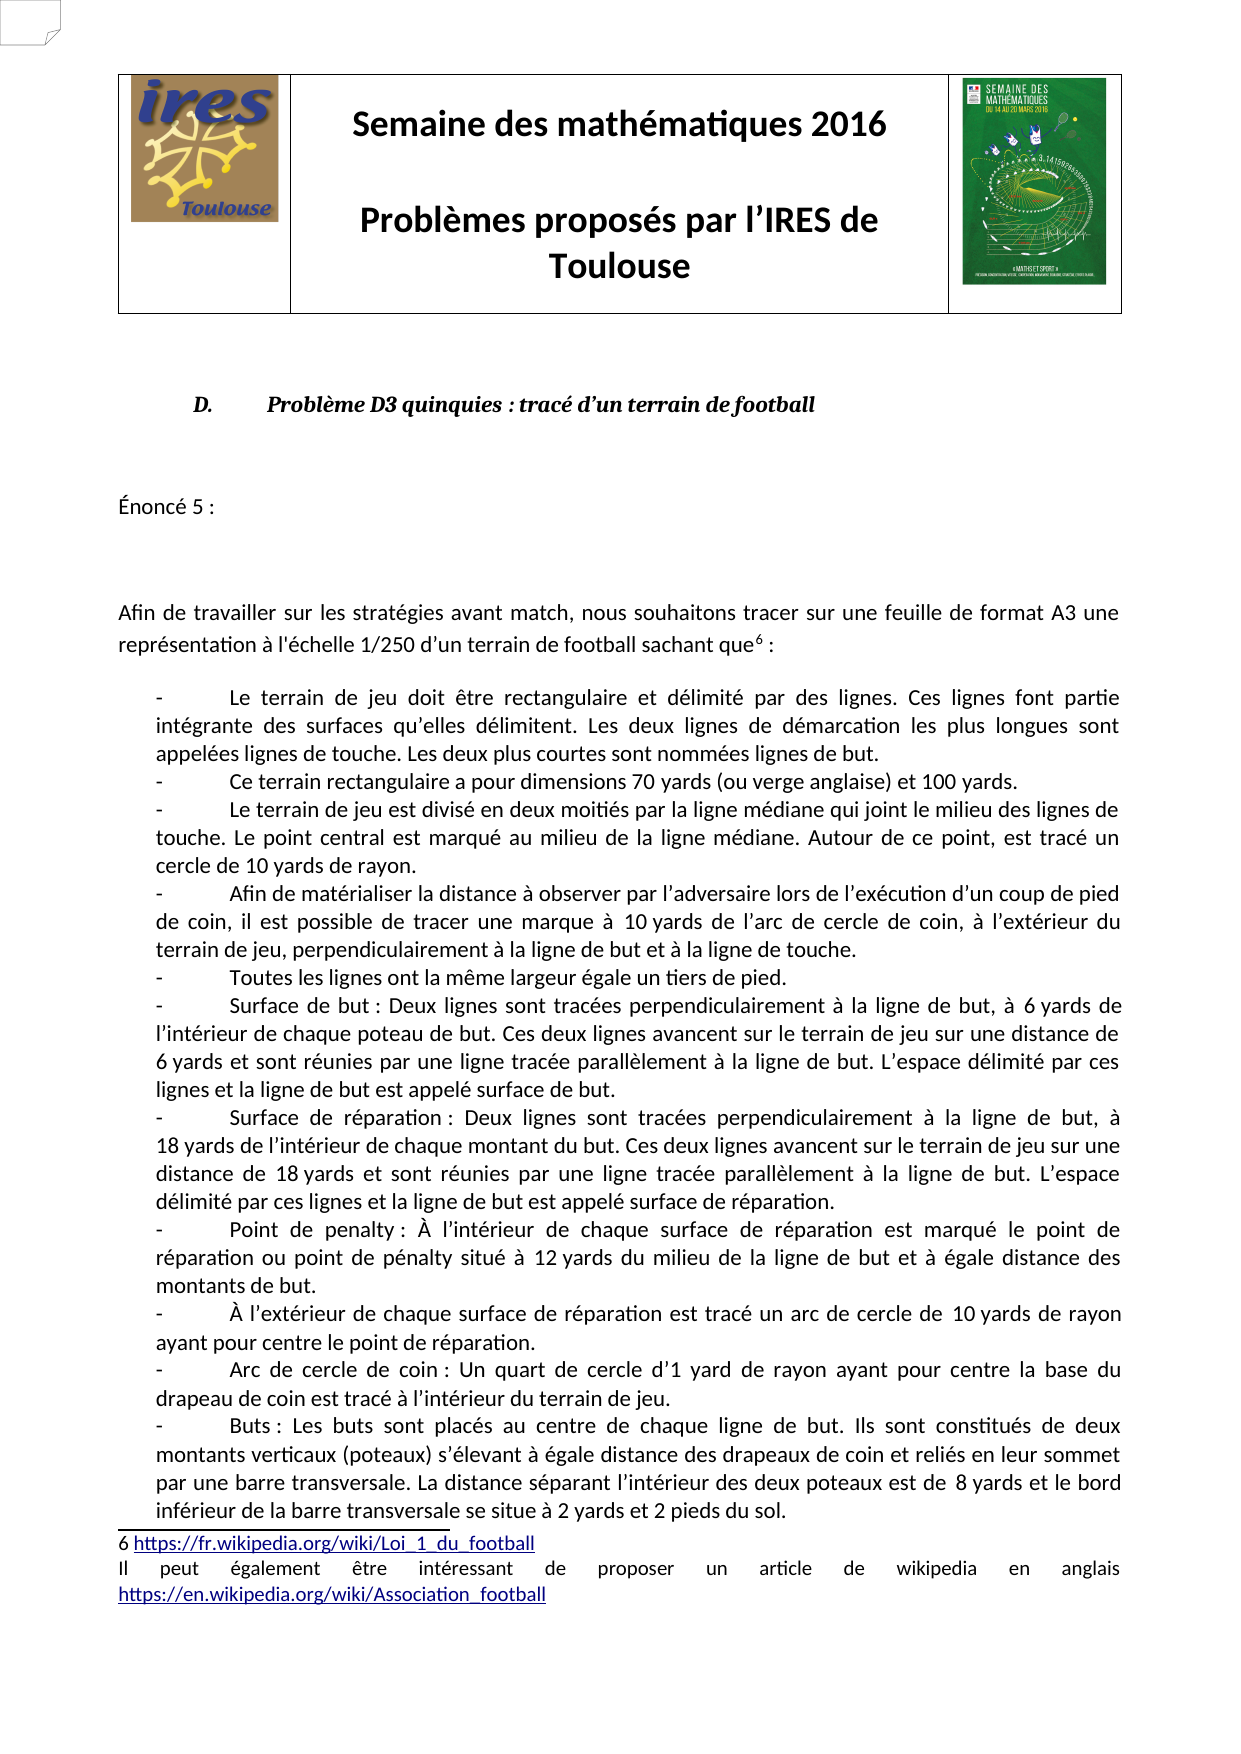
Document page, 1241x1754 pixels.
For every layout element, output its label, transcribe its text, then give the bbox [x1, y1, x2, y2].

list Surface de réparation : Deux lignes sont tracées perpendiculairement à la ligne de but, à 18 yards de l’intérieur de chaque montant du but. Ces deux lignes avancent sur le terrain de jeu sur une distance de 18 yards et sont réunies par une ligne tracée parallèlement à la ligne de but. L’espace délimité par ces lignes et la ligne de but est appelé surface de réparation. [156, 1103, 1122, 1216]
text Il peut également être intéressant de proposer un article de wikipedia en anglais https://en.wikipedia.org/wiki/Association_football [118, 1555, 1122, 1606]
text https://fr.wikipedia.org/wiki/Loi_1_du_football [118, 1530, 1122, 1555]
text Afin de travailler sur les stratégies avant match, nous souhaitons tracer sur une feuille de format A3 une représentation à l'échelle 1/250 d’un terrain de football sachant que : [118, 598, 1122, 658]
list Toutes les lignes ont la même largeur égale un tiers de pied. [156, 963, 1122, 991]
list Arc de cercle de coin : Un quart de cercle d’1 yard de rayon ayant pour centre la base du drapeau de coin est tracé à l’intérieur du terrain de jeu. [156, 1356, 1122, 1412]
list Le terrain de jeu est divisé en deux moitiés par la ligne médiane qui joint le milieu des lignes de touche. Le point central est marqué au milieu de la ligne médiane. Autour de ce point, est tracé un cercle de 10 yards de rayon. [156, 795, 1122, 879]
text Énoncé 5 : [118, 492, 1122, 520]
list Buts : Les buts sont placés au centre de chaque ligne de but. Ils sont constitués de deux montants verticaux (poteaux) s’élevant à égale distance des drapeaux de coin et reliés en leur sommet par une barre transversale. La distance séparant l’intérieur des deux poteaux est de 8 yards et le bord inférieur de la barre transversale se situe à 2 yards et 2 pieds du sol. [156, 1412, 1122, 1524]
list Surface de but : Deux lignes sont tracées perpendiculairement à la ligne de but, à 6 yards de l’intérieur de chaque poteau de but. Ces deux lignes avancent sur le terrain de jeu sur une distance de 6 yards et sont réunies par une ligne tracée parallèlement à la ligne de but. L’espace délimité par ces lignes et la ligne de but est appelé surface de but. [156, 991, 1122, 1103]
subtitle Problème D3 quinquies : tracé d’un terrain de football [193, 392, 1122, 418]
list À l’extérieur de chaque surface de réparation est tracé un arc de cercle de 10 yards de rayon ayant pour centre le point de réparation. [156, 1299, 1122, 1356]
list Ce terrain rectangulaire a pour dimensions 70 yards (ou verge anglaise) et 100 yards. [156, 767, 1122, 795]
list Le terrain de jeu doit être rectangulaire et délimité par des lignes. Ces lignes font partie intégrante des surfaces qu’elles délimitent. Les deux lignes de démarcation les plus longues sont appelées lignes de touche. Les deux plus courtes sont nommées lignes de but. [156, 683, 1122, 767]
list Point de penalty : À l’intérieur de chaque surface de réparation est marqué le point de réparation ou point de pénalty situé à 12 yards du milieu de la ligne de but et à égale distance des montants de but. [156, 1216, 1122, 1299]
list Afin de matérialiser la distance à observer par l’adversaire lors de l’exécution d’un coup de pied de coin, il est possible de tracer une marque à 10 yards de l’arc de cercle de coin, à l’extérieur du terrain de jeu, perpendiculairement à la ligne de but et à la ligne de touche. [156, 879, 1122, 963]
